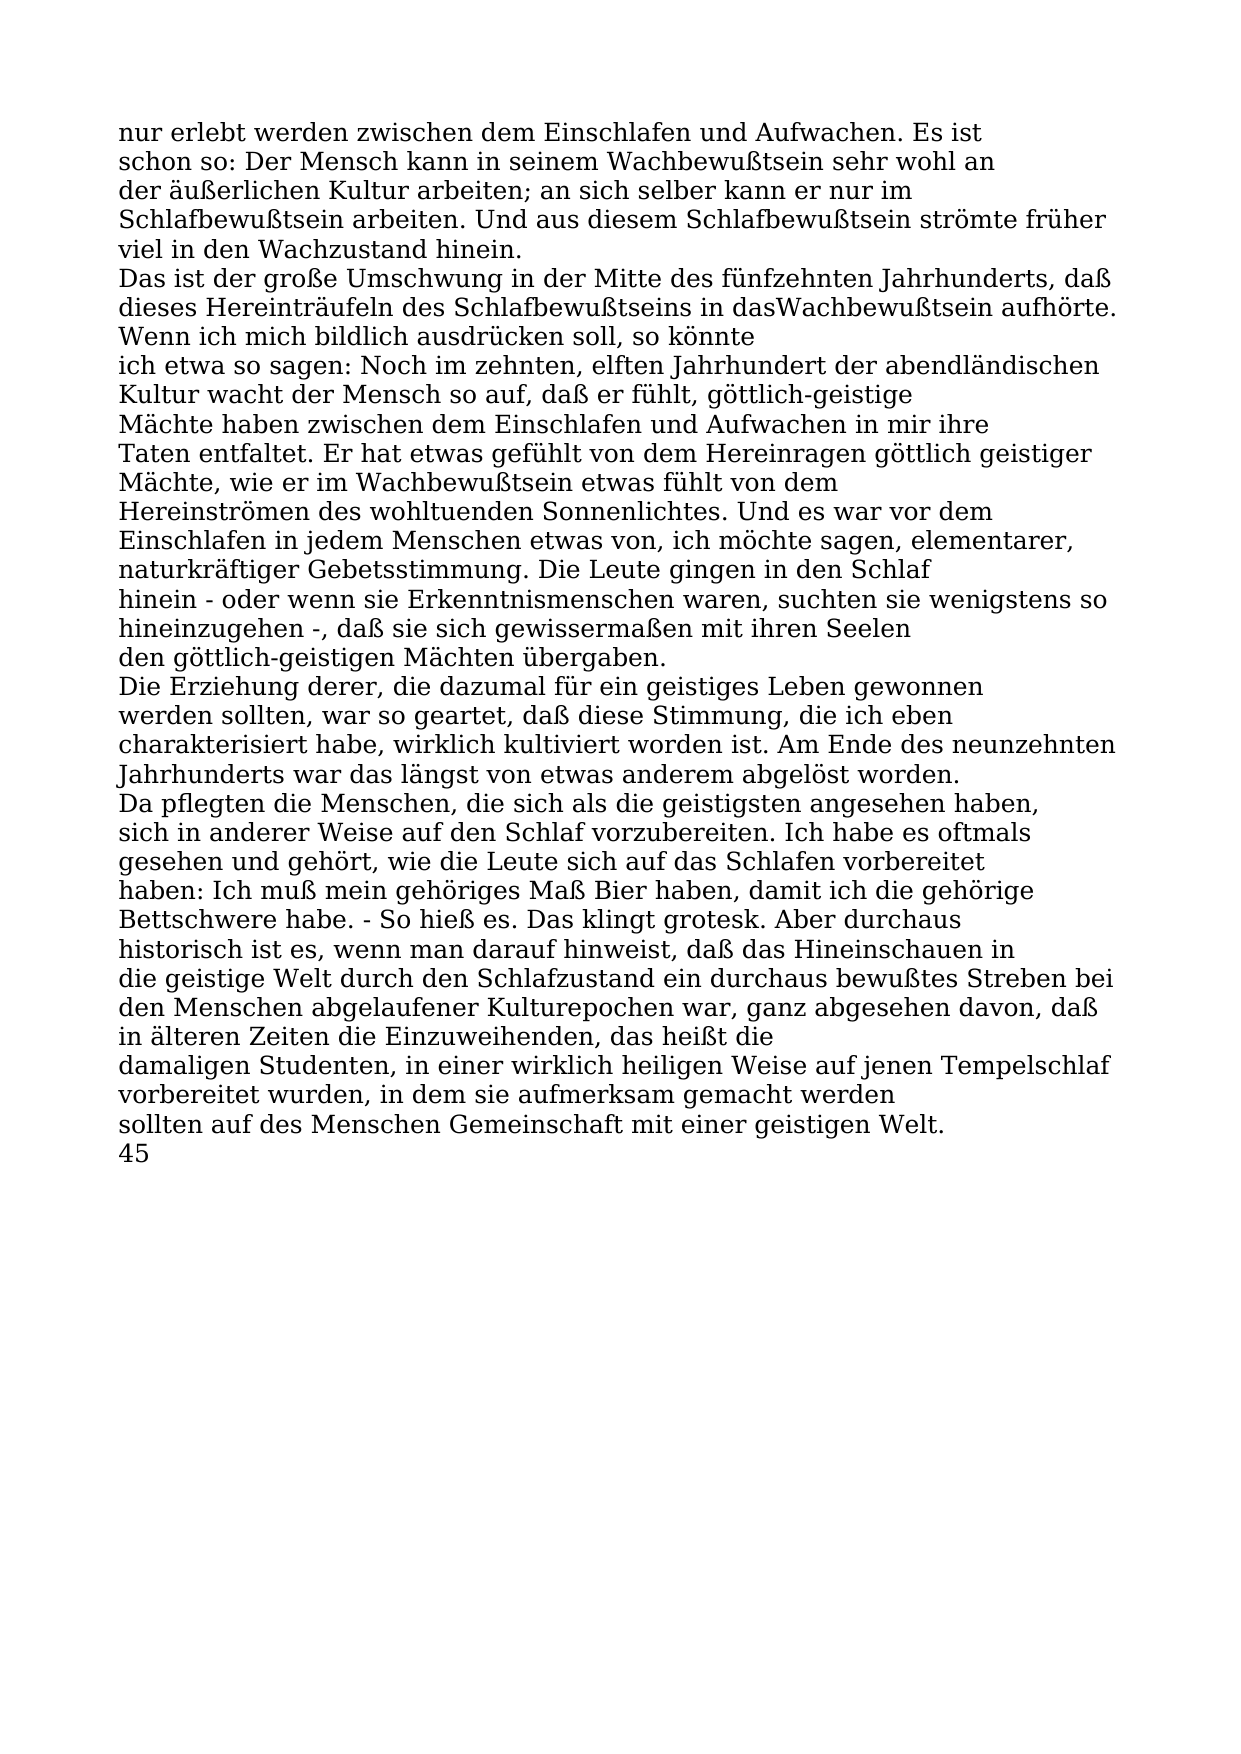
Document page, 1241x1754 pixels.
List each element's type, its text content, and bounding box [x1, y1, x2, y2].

text Das ist der große Umschwung in der Mitte des fünfzehnten Jahrhunderts, daß dieses Hereinträufeln des Schlafbewußtseins in dasWachbewußtsein aufhörte. Wenn ich mich bildlich ausdrücken soll, so könnte [118, 264, 1122, 351]
text den göttlich-geistigen Mächten übergaben. [118, 643, 1122, 672]
text Einschlafen in jedem Menschen etwas von, ich möchte sagen, elementarer, naturkräftiger Gebetsstimmung. Die Leute gingen in den Schlaf [118, 526, 1122, 585]
text damaligen Studenten, in einer wirklich heiligen Weise auf jenen Tempelschlaf vorbereitet wurden, in dem sie aufmerksam gemacht werden [118, 1051, 1122, 1110]
text hinein - oder wenn sie Erkenntnismenschen waren, suchten sie wenigstens so hineinzugehen -, daß sie sich gewissermaßen mit ihren Seelen [118, 585, 1122, 643]
text ich etwa so sagen: Noch im zehnten, elften Jahrhundert der abendländischen Kultur wacht der Mensch so auf, daß er fühlt, göttlich-geistige [118, 351, 1122, 410]
text die geistige Welt durch den Schlafzustand ein durchaus bewußtes Streben bei den Menschen abgelaufener Kulturepochen war, ganz abgesehen davon, daß in älteren Zeiten die Einzuweihenden, das heißt die [118, 964, 1122, 1051]
text Die Erziehung derer, die dazumal für ein geistiges Leben gewonnen [118, 672, 1122, 701]
text der äußerlichen Kultur arbeiten; an sich selber kann er nur im Schlafbewußtsein arbeiten. Und aus diesem Schlafbewußtsein strömte früher [118, 176, 1122, 235]
text Bettschwere habe. - So hieß es. Das klingt grotesk. Aber durchaus [118, 906, 1122, 935]
text sollten auf des Menschen Gemeinschaft mit einer geistigen Welt. [118, 1110, 1122, 1139]
text historisch ist es, wenn man darauf hinweist, daß das Hineinschauen in [118, 935, 1122, 964]
text sich in anderer Weise auf den Schlaf vorzubereiten. Ich habe es oftmals [118, 818, 1122, 847]
text werden sollten, war so geartet, daß diese Stimmung, die ich eben charakterisiert habe, wirklich kultiviert worden ist. Am Ende des neunzehnten Jahrhunderts war das längst von etwas anderem abgelöst worden. [118, 701, 1122, 789]
text gesehen und gehört, wie die Leute sich auf das Schlafen vorbereitet [118, 847, 1122, 876]
text nur erlebt werden zwischen dem Einschlafen und Aufwachen. Es ist [118, 118, 1122, 147]
text Da pflegten die Menschen, die sich als die geistigsten angesehen haben, [118, 789, 1122, 818]
text Taten entfaltet. Er hat etwas gefühlt von dem Hereinragen göttlich geistiger Mächte, wie er im Wachbewußtsein etwas fühlt von dem [118, 439, 1122, 497]
text viel in den Wachzustand hinein. [118, 235, 1122, 264]
text Mächte haben zwischen dem Einschlafen und Aufwachen in mir ihre [118, 410, 1122, 439]
text 45 [118, 1139, 1122, 1168]
text Hereinströmen des wohltuenden Sonnenlichtes. Und es war vor dem [118, 497, 1122, 526]
text schon so: Der Mensch kann in seinem Wachbewußtsein sehr wohl an [118, 147, 1122, 176]
text haben: Ich muß mein gehöriges Maß Bier haben, damit ich die gehörige [118, 876, 1122, 906]
